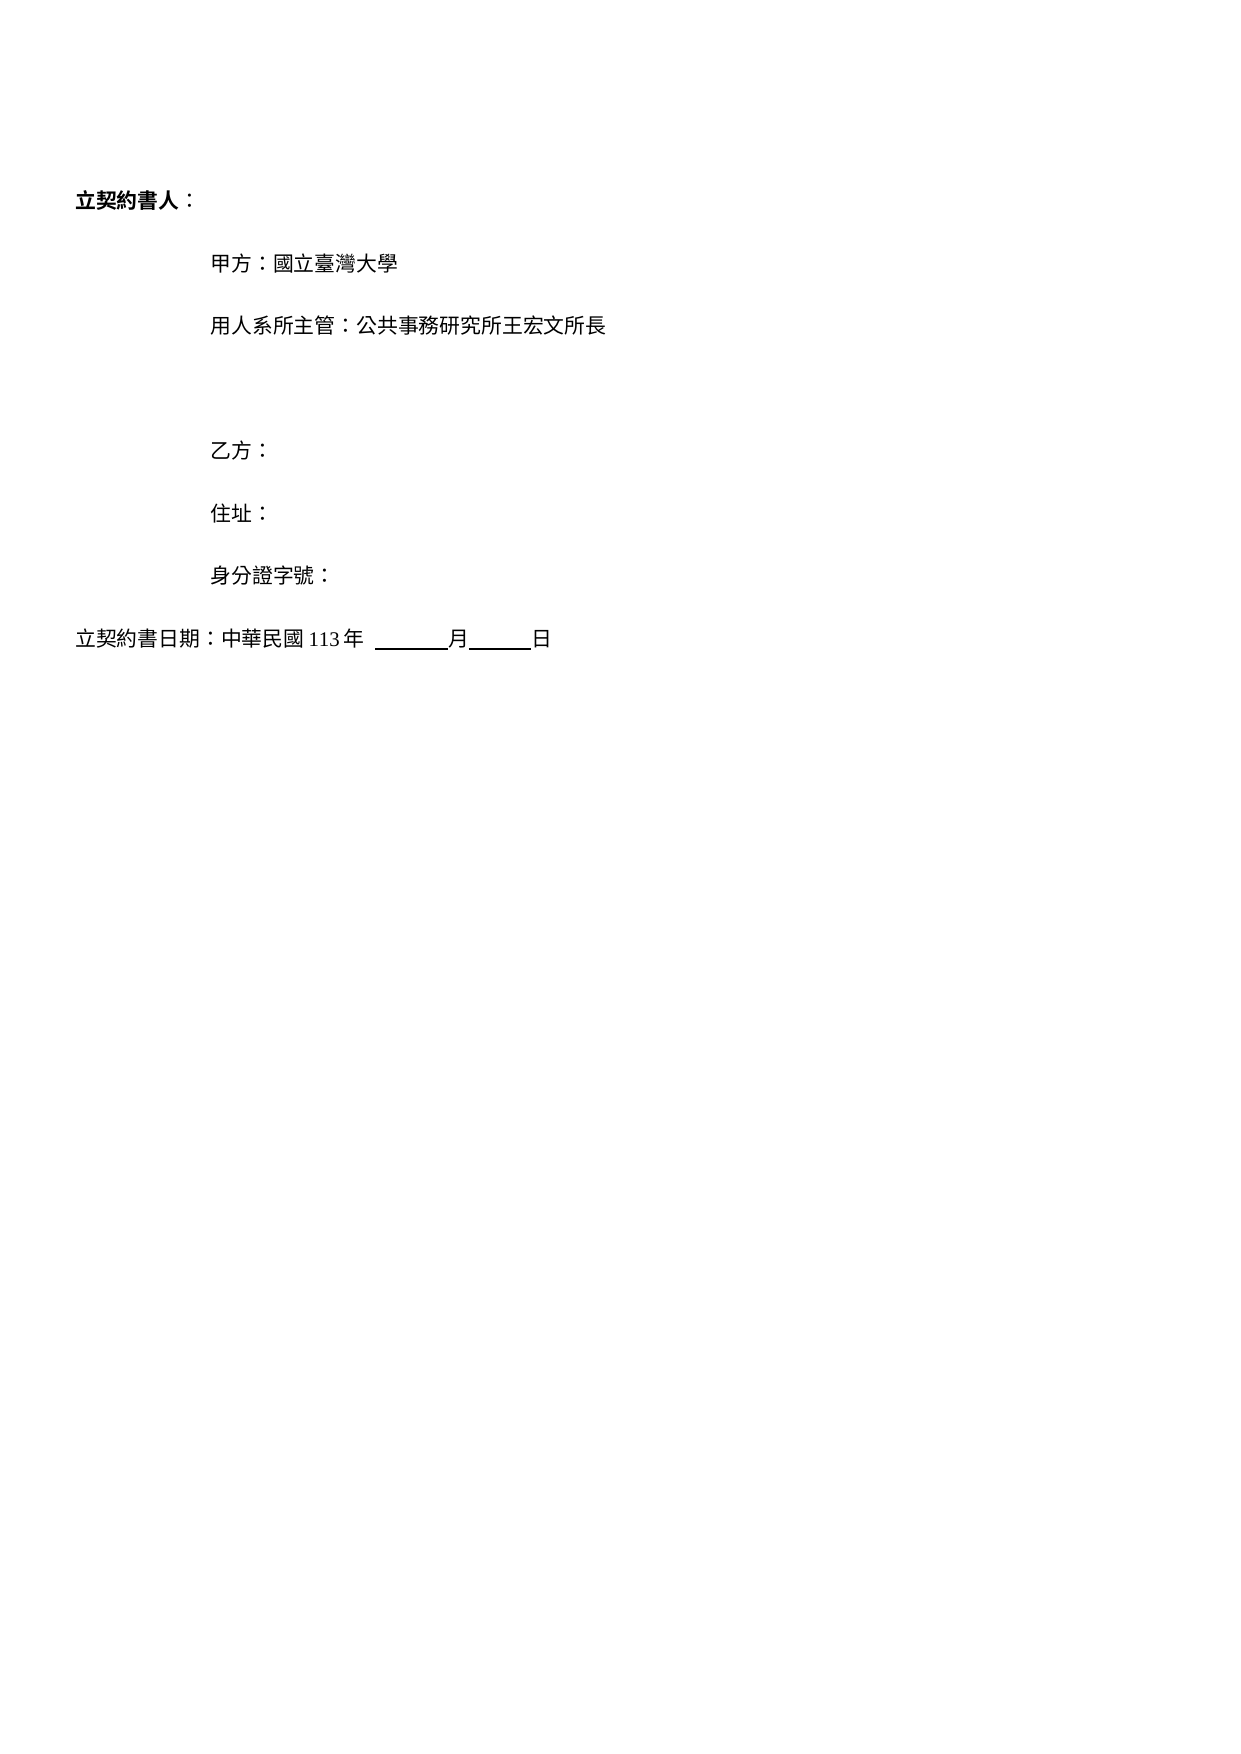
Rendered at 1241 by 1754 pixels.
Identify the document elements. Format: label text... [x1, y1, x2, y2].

text 乙方： [75, 408, 1165, 471]
text 住址： [75, 471, 1165, 533]
text 用人系所主管：公共事務研究所王宏文所長 [75, 283, 1165, 346]
text 甲方：國立臺灣大學 [75, 221, 1165, 283]
text 身分證字號： [75, 533, 1165, 596]
text 立契約書人： [75, 158, 1165, 221]
text 立契約書日期：中華民國113年 月 日 [75, 596, 1165, 658]
